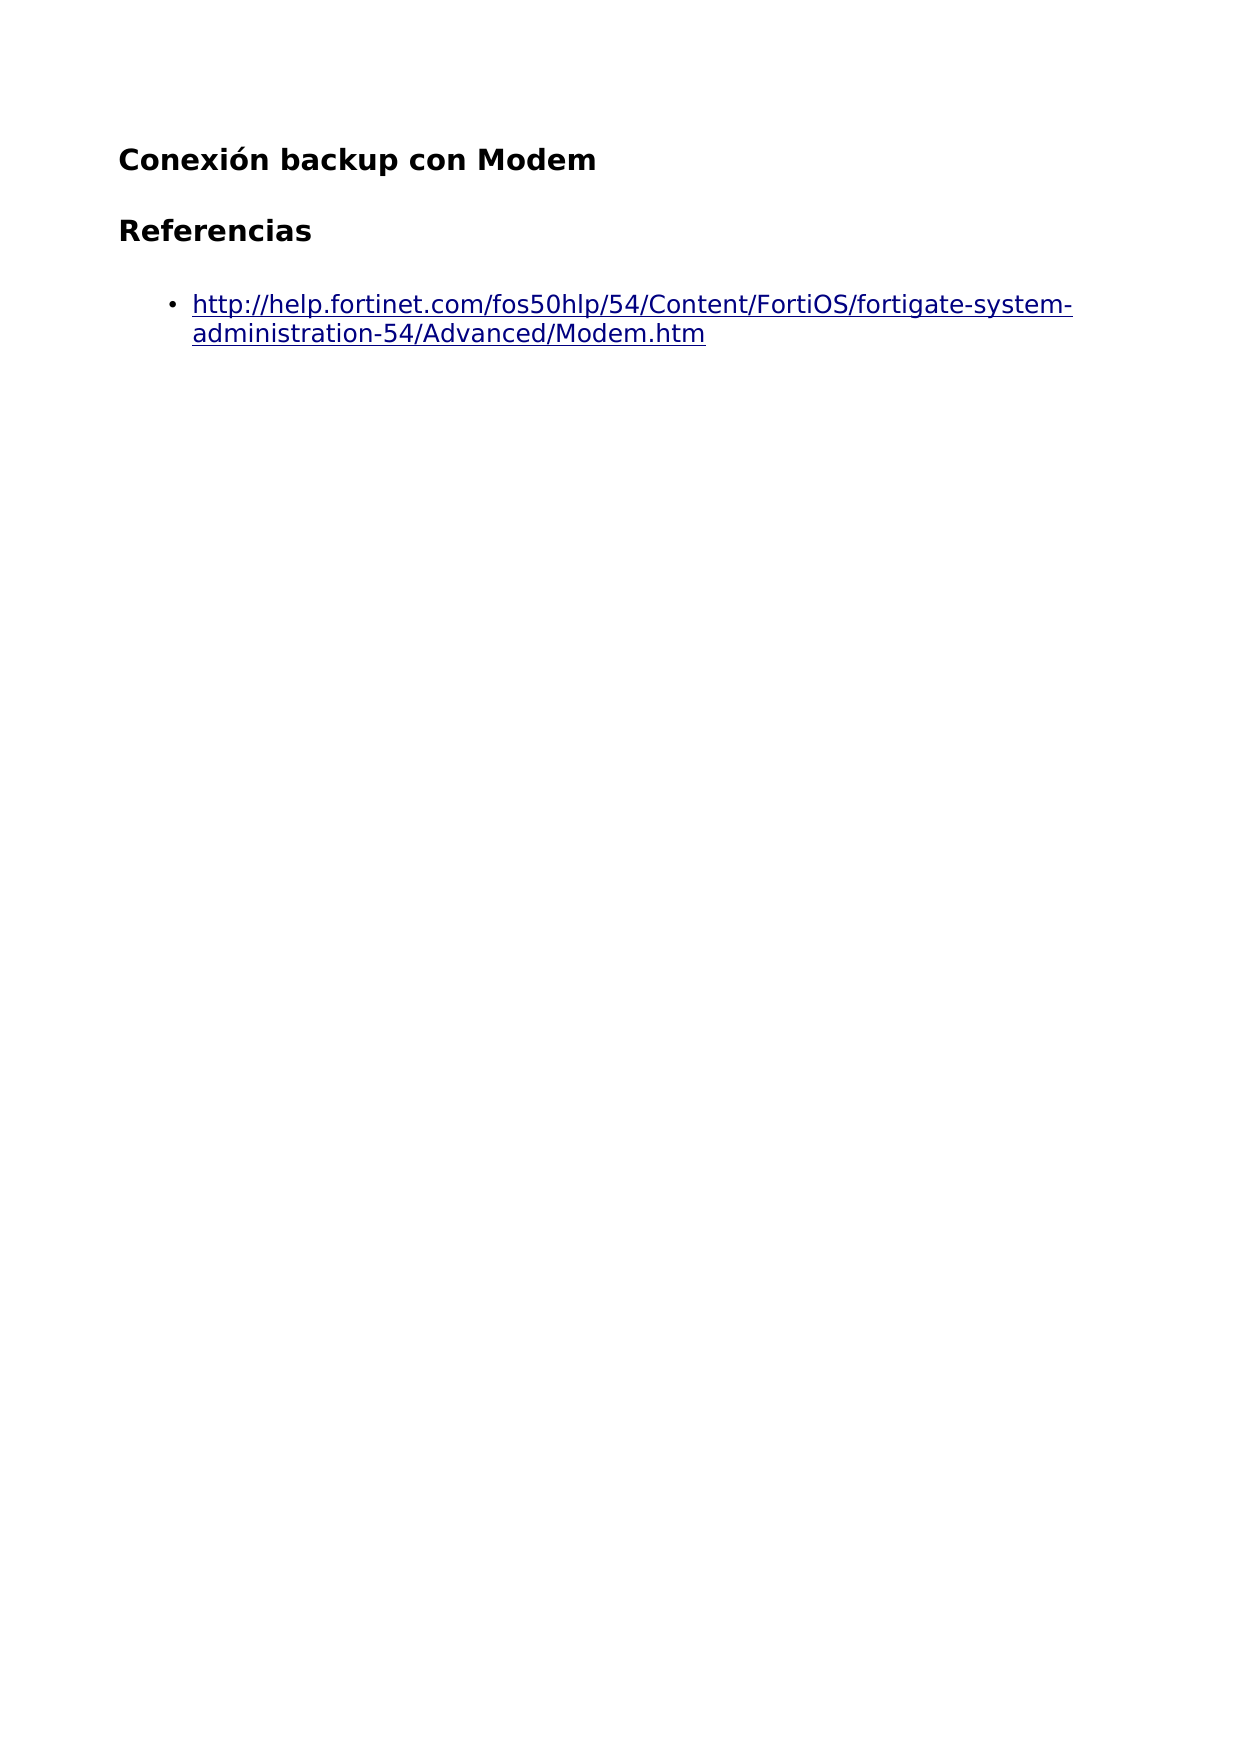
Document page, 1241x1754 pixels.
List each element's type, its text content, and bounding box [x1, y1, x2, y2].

subtitle Referencias [118, 214, 1122, 248]
subtitle Conexión backup con Modem [118, 143, 1122, 177]
list http://help.fortinet.com/fos50hlp/54/Content/FortiOS/fortigate-system-administration-54/Advanced/Modem.htm [177, 291, 1122, 349]
